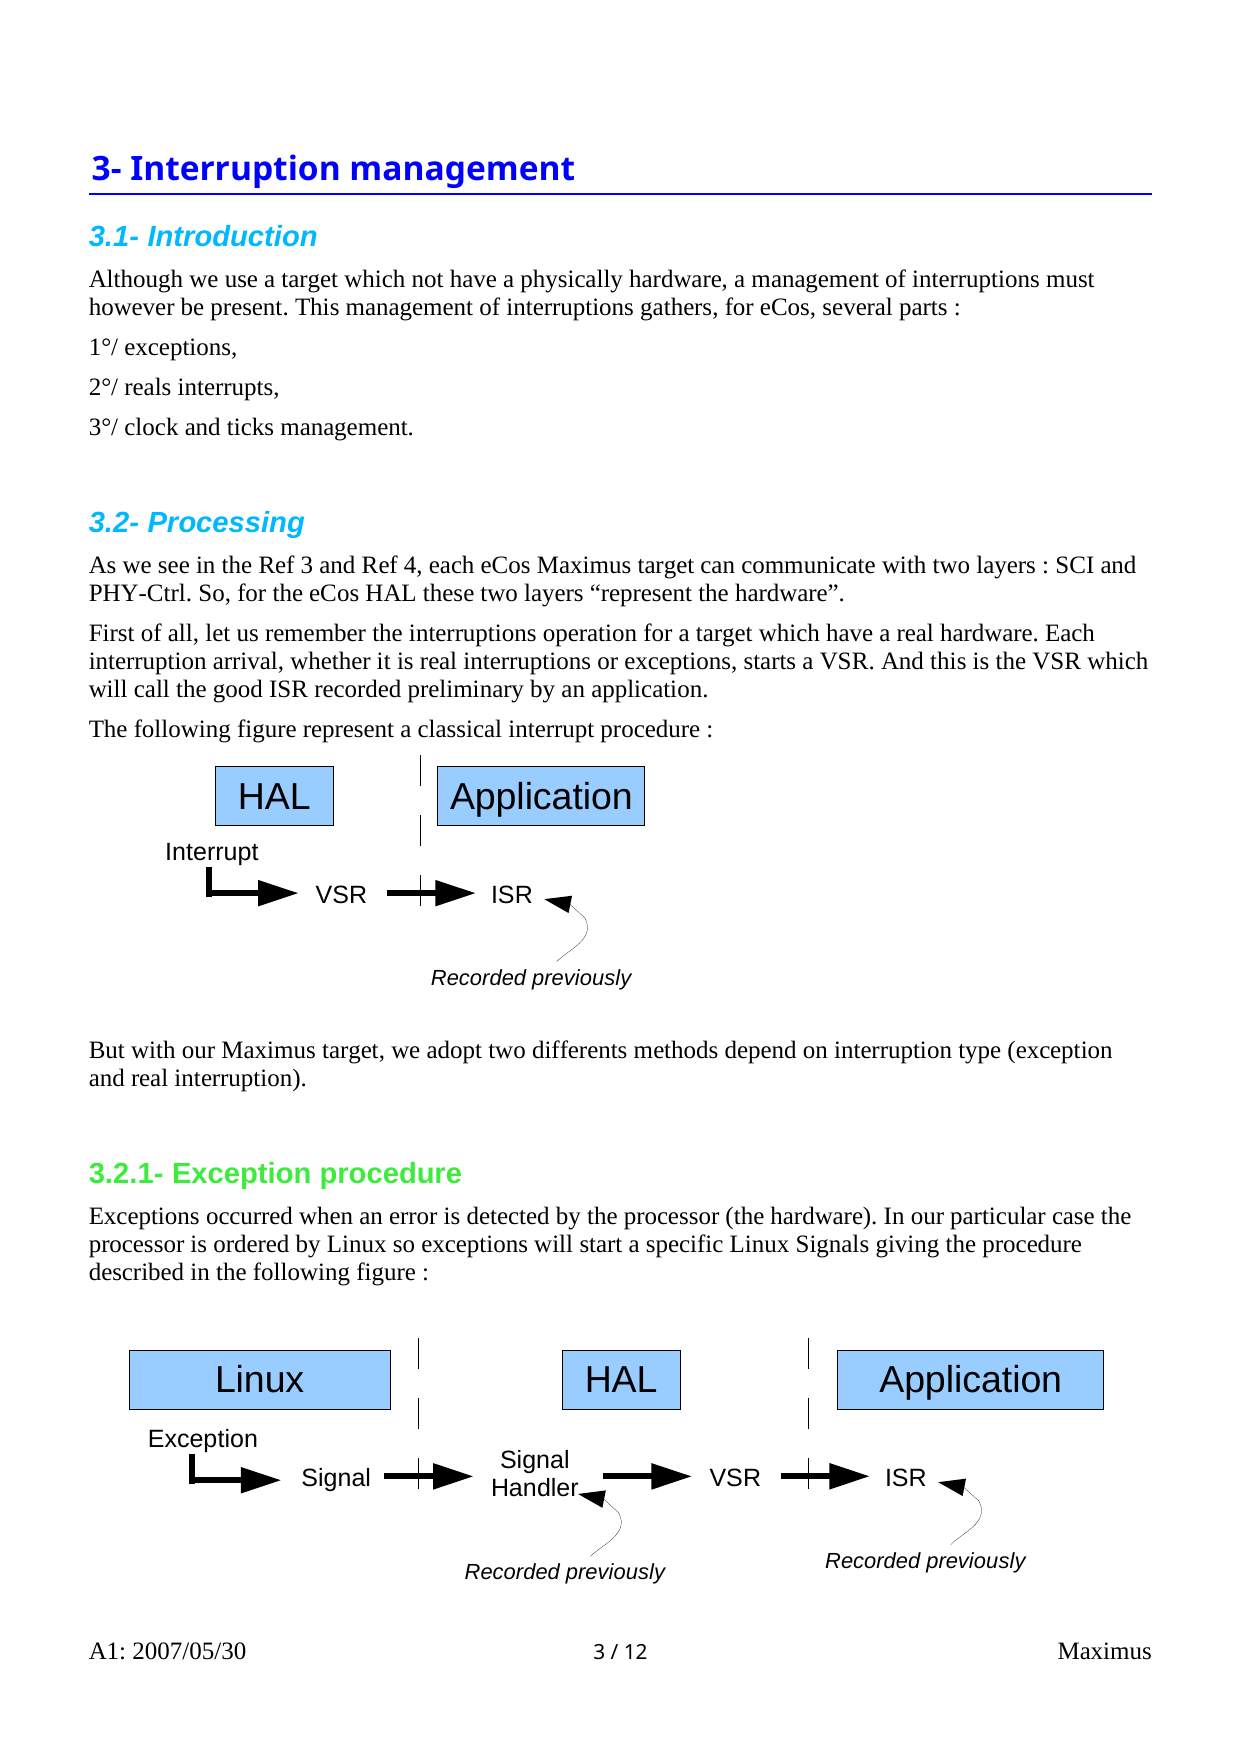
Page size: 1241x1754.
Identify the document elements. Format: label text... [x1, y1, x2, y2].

text First of all, let us remember the interruptions operation for a target which have a real hardware. Each interruption arrival, whether it is real interruptions or exceptions, starts a VSR. And this is the VSR which will call the good ISR recorded preliminary by an application. [88, 619, 1152, 702]
subtitle Processing [88, 506, 1152, 539]
text The following figure represent a classical interrupt procedure : [88, 715, 1152, 743]
text 2°/ reals interrupts, [88, 373, 1152, 401]
text As we see in the Ref 3 and Ref 4, each eCos Maximus target can communicate with two layers : SCI and PHY-Ctrl. So, for the eCos HAL these two layers “represent the hardware”. [88, 551, 1152, 607]
subtitle Introduction [88, 220, 1152, 252]
text Although we use a target which not have a physically hardware, a management of interruptions must however be present. This management of interruptions gathers, for eCos, several parts : [88, 265, 1152, 320]
text But with our Maximus target, we adopt two differents methods depend on interruption type (exception and real interruption). [88, 1037, 1152, 1092]
text 1°/ exceptions, [88, 333, 1152, 361]
text 3°/ clock and ticks management. [88, 413, 1152, 441]
subtitle Interruption management [88, 141, 1152, 195]
text Exceptions occurred when an error is detected by the processor (the hardware). In our particular case the processor is ordered by Linux so exceptions will start a specific Linux Signals giving the procedure described in the following figure : [88, 1202, 1152, 1286]
subtitle Exception procedure [88, 1157, 1152, 1190]
